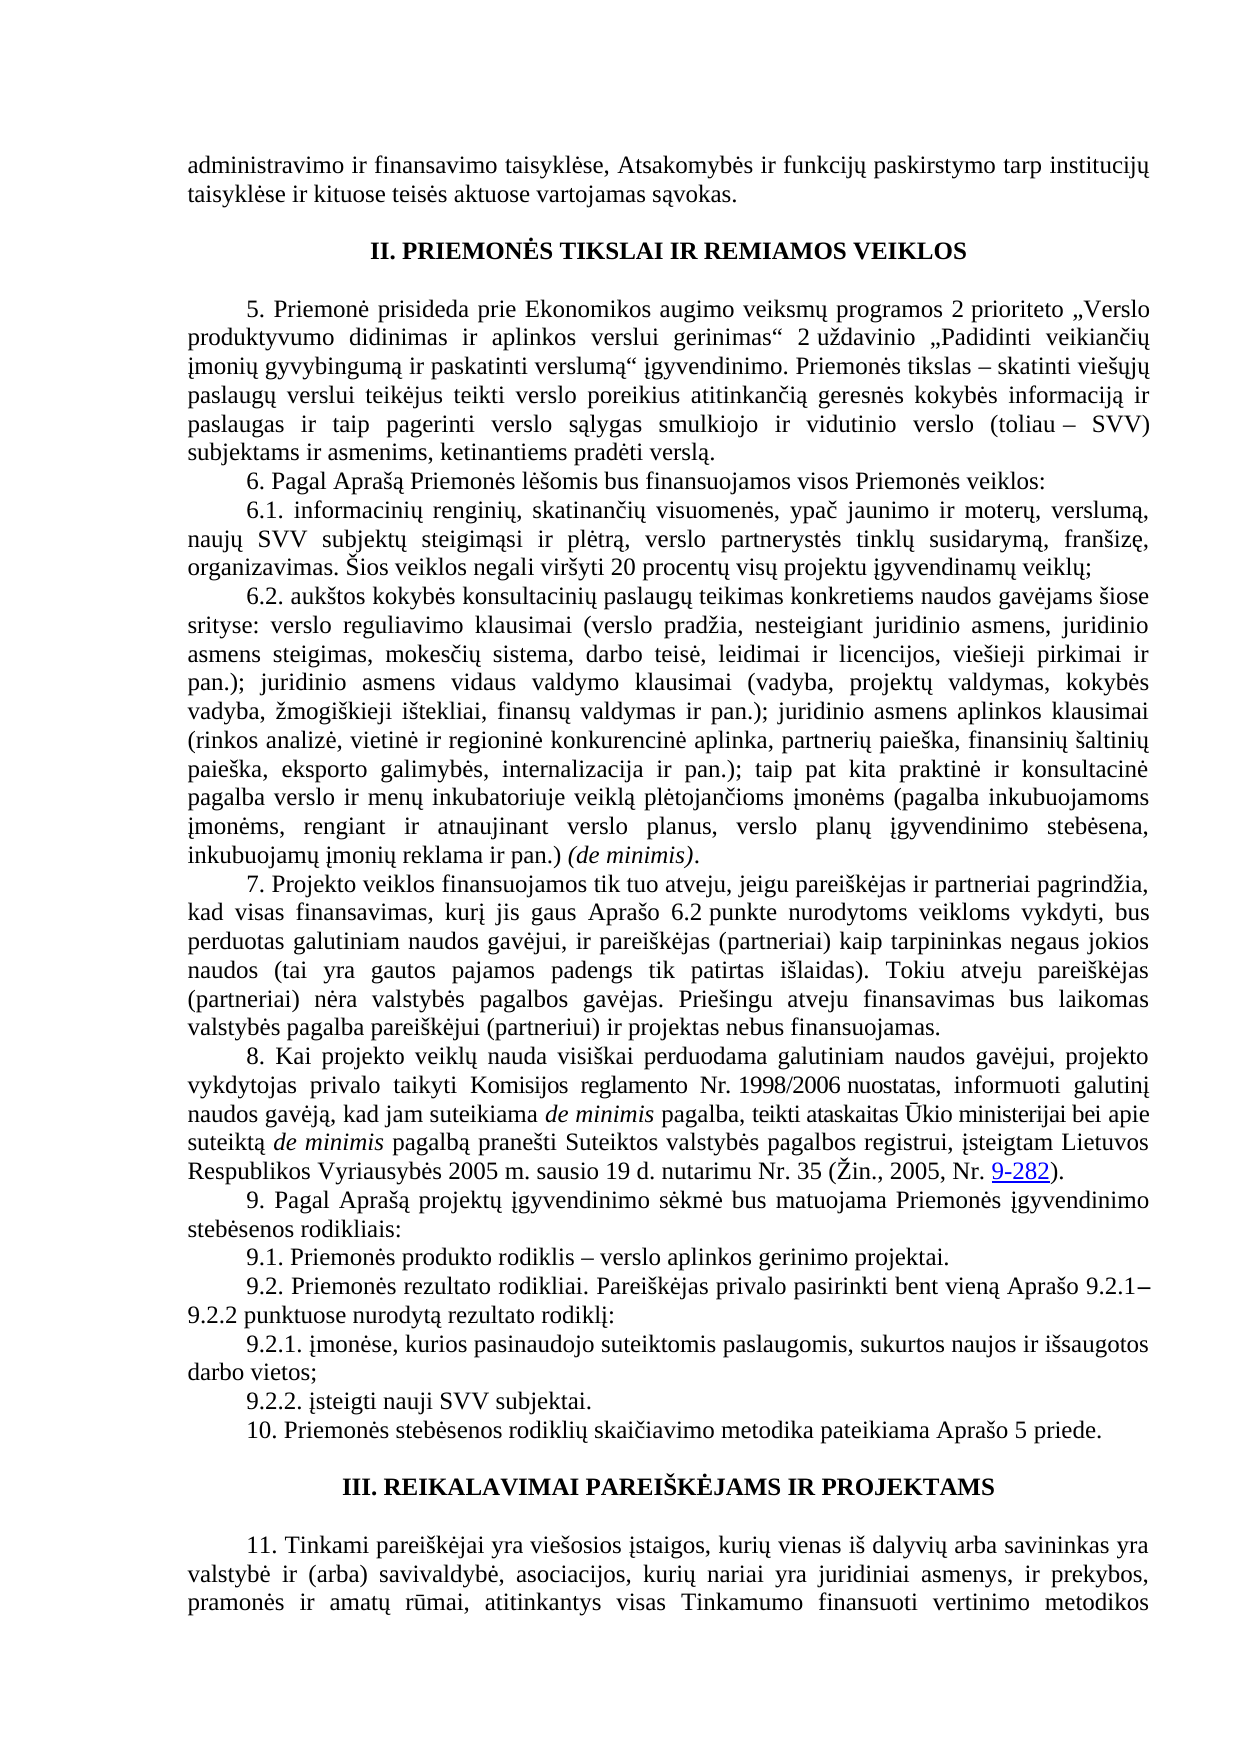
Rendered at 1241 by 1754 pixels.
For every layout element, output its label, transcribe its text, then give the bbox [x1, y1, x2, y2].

text 9. Pagal Aprašą projektų įgyvendinimo sėkmė bus matuojama Priemonės įgyvendinimo stebėsenos rodikliais: [187, 1185, 1150, 1242]
text 6.2. aukštos kokybės konsultacinių paslaugų teikimas konkretiems naudos gavėjams šiose srityse: verslo reguliavimo klausimai (verslo pradžia, nesteigiant juridinio asmens, juridinio asmens steigimas, mokesčių sistema, darbo teisė, leidimai ir licencijos, viešieji pirkimai ir pan.); juridinio asmens vidaus valdymo klausimai (vadyba, projektų valdymas, kokybės vadyba, žmogiškieji ištekliai, finansų valdymas ir pan.); juridinio asmens aplinkos klausimai (rinkos analizė, vietinė ir regioninė konkurencinė aplinka, partnerių paieška, finansinių šaltinių paieška, eksporto galimybės, internalizacija ir pan.); taip pat kita praktinė ir konsultacinė pagalba verslo ir menų inkubatoriuje veiklą plėtojančioms įmonėms (pagalba inkubuojamoms įmonėms, rengiant ir atnaujinant verslo planus, verslo planų įgyvendinimo stebėsena, inkubuojamų įmonių reklama ir pan.) (de minimis). [187, 581, 1150, 869]
text 9.2.2. įsteigti nauji SVV subjektai. [187, 1386, 1150, 1415]
text 7. Projekto veiklos finansuojamos tik tuo atveju, jeigu pareiškėjas ir partneriai pagrindžia, kad visas finansavimas, kurį jis gaus Aprašo 6.2 punkte nurodytoms veikloms vykdyti, bus perduotas galutiniam naudos gavėjui, ir pareiškėjas (partneriai) kaip tarpininkas negaus jokios naudos (tai yra gautos pajamos padengs tik patirtas išlaidas). Tokiu atveju pareiškėjas (partneriai) nėra valstybės pagalbos gavėjas. Priešingu atveju finansavimas bus laikomas valstybės pagalba pareiškėjui (partneriui) ir projektas nebus finansuojamas. [187, 869, 1150, 1041]
text 9.2.1. įmonėse, kurios pasinaudojo suteiktomis paslaugomis, sukurtos naujos ir išsaugotos darbo vietos; [187, 1329, 1150, 1386]
text 11. Tinkami pareiškėjai yra viešosios įstaigos, kurių vienas iš dalyvių arba savininkas yra valstybė ir (arba) savivaldybė, asociacijos, kurių nariai yra juridiniai asmenys, ir prekybos, pramonės ir amatų rūmai, atitinkantys visas Tinkamumo finansuoti vertinimo metodikos [187, 1530, 1150, 1616]
text 9.1. Priemonės produkto rodiklis – verslo aplinkos gerinimo projektai. [187, 1242, 1150, 1271]
text 10. Priemonės stebėsenos rodiklių skaičiavimo metodika pateikiama Aprašo 5 priede. [187, 1415, 1150, 1444]
text 6. Pagal Aprašą Priemonės lėšomis bus finansuojamos visos Priemonės veiklos: [187, 466, 1150, 495]
text administravimo ir finansavimo taisyklėse, Atsakomybės ir funkcijų paskirstymo tarp institucijų taisyklėse ir kituose teisės aktuose vartojamas sąvokas. [187, 150, 1150, 207]
text 8. Kai projekto veiklų nauda visiškai perduodama galutiniam naudos gavėjui, projekto vykdytojas privalo taikyti Komisijos reglamento Nr. 1998/2006 nuostatas, informuoti galutinį naudos gavėją, kad jam suteikiama de minimis pagalba, teikti ataskaitas Ūkio ministerijai bei apie suteiktą de minimis pagalbą pranešti Suteiktos valstybės pagalbos registrui, įsteigtam Lietuvos Respublikos Vyriausybės 2005 m. sausio 19 d. nutarimu Nr. 35 (Žin., 2005, Nr. 9-282). [187, 1041, 1150, 1185]
text 9.2. Priemonės rezultato rodikliai. Pareiškėjas privalo pasirinkti bent vieną Aprašo 9.2.1–9.2.2 punktuose nurodytą rezultato rodiklį: [187, 1271, 1150, 1329]
text II. PRIEMONĖS TIKSLAI IR REMIAMOS VEIKLOS [187, 236, 1150, 265]
text 5. Priemonė prisideda prie Ekonomikos augimo veiksmų programos 2 prioriteto „Verslo produktyvumo didinimas ir aplinkos verslui gerinimas“ 2 uždavinio „Padidinti veikiančių įmonių gyvybingumą ir paskatinti verslumą“ įgyvendinimo. Priemonės tikslas – skatinti viešųjų paslaugų verslui teikėjus teikti verslo poreikius atitinkančią geresnės kokybės informaciją ir paslaugas ir taip pagerinti verslo sąlygas smulkiojo ir vidutinio verslo (toliau – SVV) subjektams ir asmenims, ketinantiems pradėti verslą. [187, 294, 1150, 466]
text III. REIKALAVIMAI PAREIŠKĖJAMS IR PROJEKTAMS [187, 1472, 1150, 1501]
text 6.1. informacinių renginių, skatinančių visuomenės, ypač jaunimo ir moterų, verslumą, naujų SVV subjektų steigimąsi ir plėtrą, verslo partnerystės tinklų susidarymą, franšizę, organizavimas. Šios veiklos negali viršyti 20 procentų visų projektu įgyvendinamų veiklų; [187, 495, 1150, 581]
